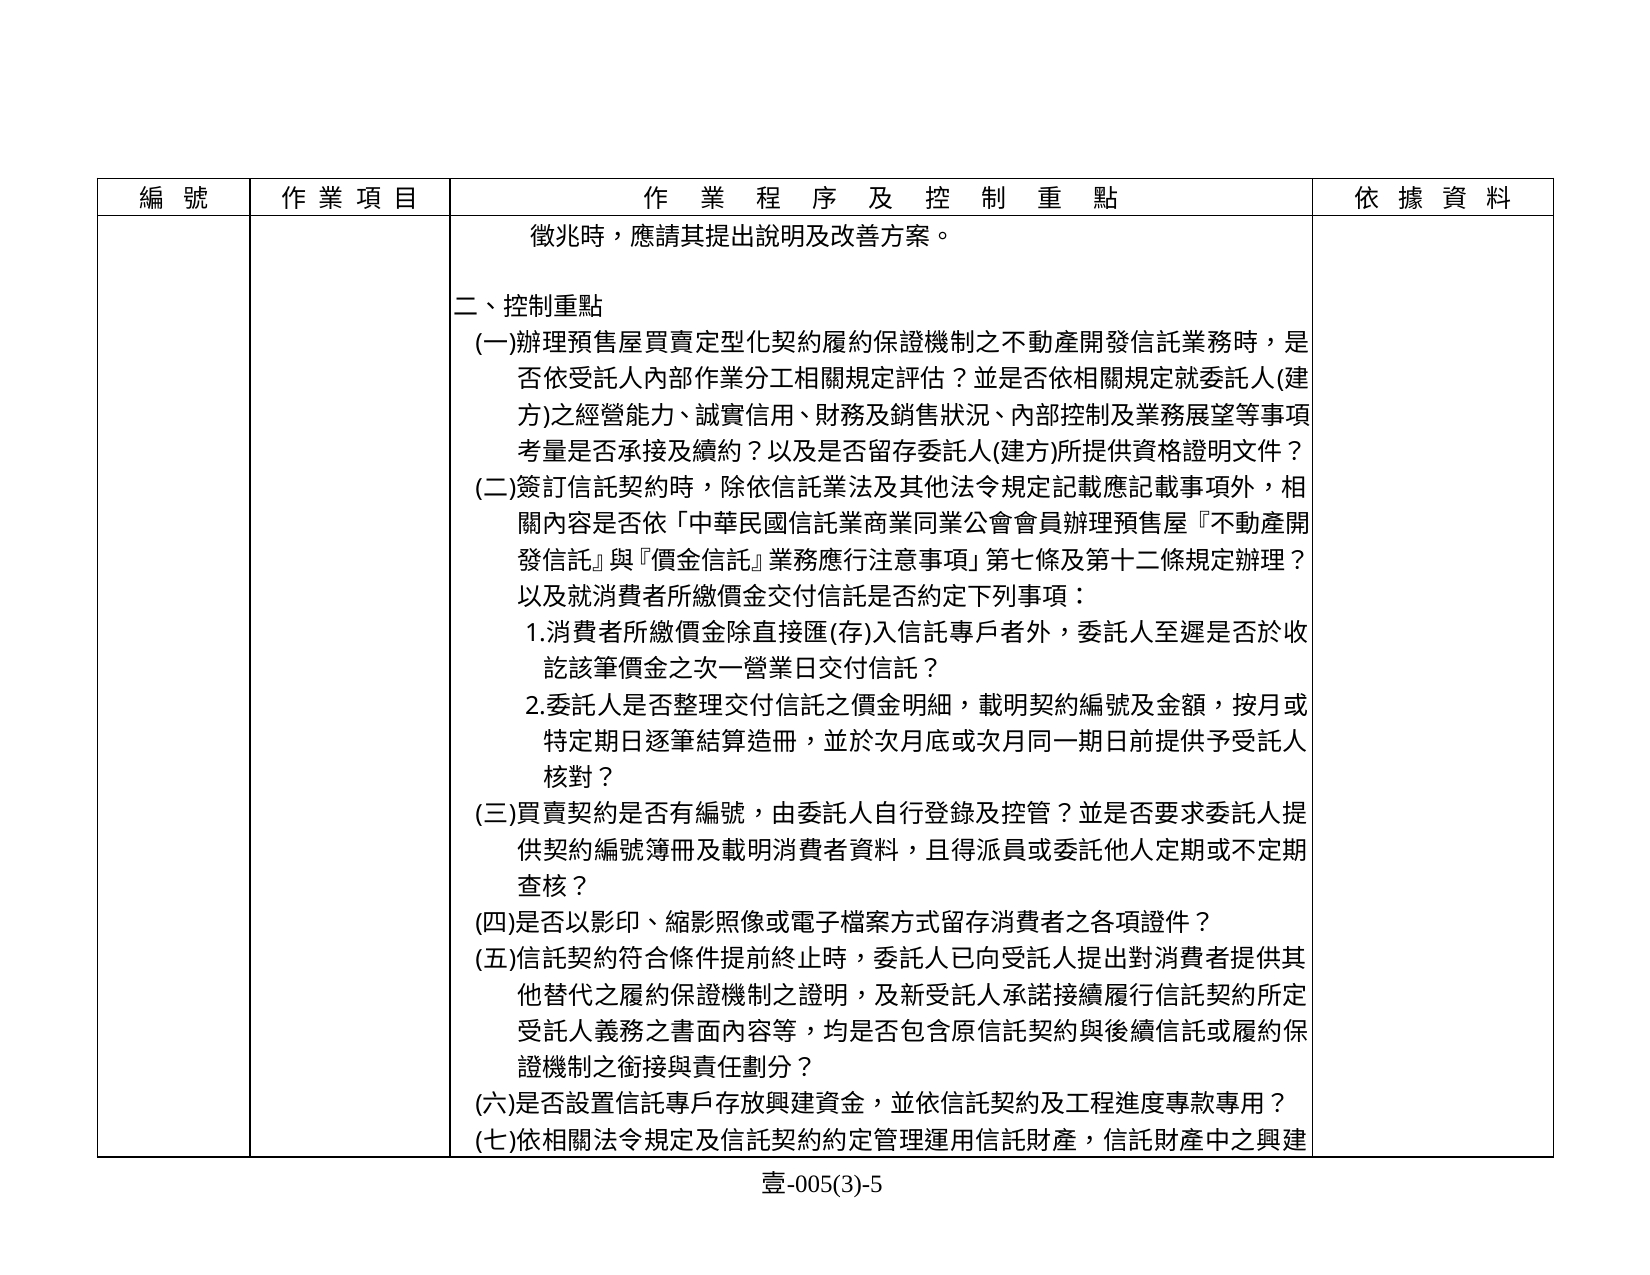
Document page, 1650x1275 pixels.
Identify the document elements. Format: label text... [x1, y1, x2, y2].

table_cell [1313, 216, 1553, 1156]
table_header 作 業 項 目 [251, 179, 449, 215]
table_cell [251, 216, 449, 1156]
table_header 編 號 [98, 179, 249, 215]
table_header 依 據 資 料 [1313, 179, 1553, 215]
table_cell [98, 216, 249, 1156]
table_header 作 業 程 序 及 控 制 重 點 [451, 179, 1312, 215]
table_cell 徵兆時，應請其提出說明及改善方案。 二、控制重點 (一)辦理預售屋買賣定型化契約履約保證機制之不動產開發信託業務時，是否依受託人內部作業分工相關規定評估？並是否依相關規定就委託人(建方)之經營能力、誠實信用、財務及銷售狀況、內部控制及業務展望等事項考量是否承接及續約？以及是否留存委託人(建方)所提供資格證明文件？ (二)簽訂信託契約時，除依信託業法及其他法令規定記載應記載事項外，相關內容是否依「中華民國信託業商業同業公會會員辦理預售屋『不動產開發信託』與『價金信託』業務應行注意事項」第七條及第十二條規定辦理？以及就消費者所繳價金交付信託是否約定下列事項： 1.消費者所繳價金除直接匯(存)入信託專戶者外，委託人至遲是否於收訖該筆價金之次一營業日交付信託？ 2.委託人是否整理交付信託之價金明細，載明契約編號及金額，按月或特定期日逐筆結算造冊，並於次月底或次月同一期日前提供予受託人核對？ (三)買賣契約是否有編號，由委託人自行登錄及控管？並是否要求委託人提供契約編號簿冊及載明消費者資料，且得派員或委託他人定期或不定期查核？ (四)是否以影印、縮影照像或電子檔案方式留存消費者之各項證件？ (五)信託契約符合條件提前終止時，委託人已向受託人提出對消費者提供其他替代之履約保證機制之證明，及新受託人承諾接續履行信託契約所定受託人義務之書面內容等，均是否包含原信託契約與後續信託或履約保證機制之銜接與責任劃分？ (六)是否設置信託專戶存放興建資金，並依信託契約及工程進度專款專用？ (七)依相關法令規定及信託契約約定管理運用信託財產，信託財產中之興建 [451, 216, 1312, 1156]
